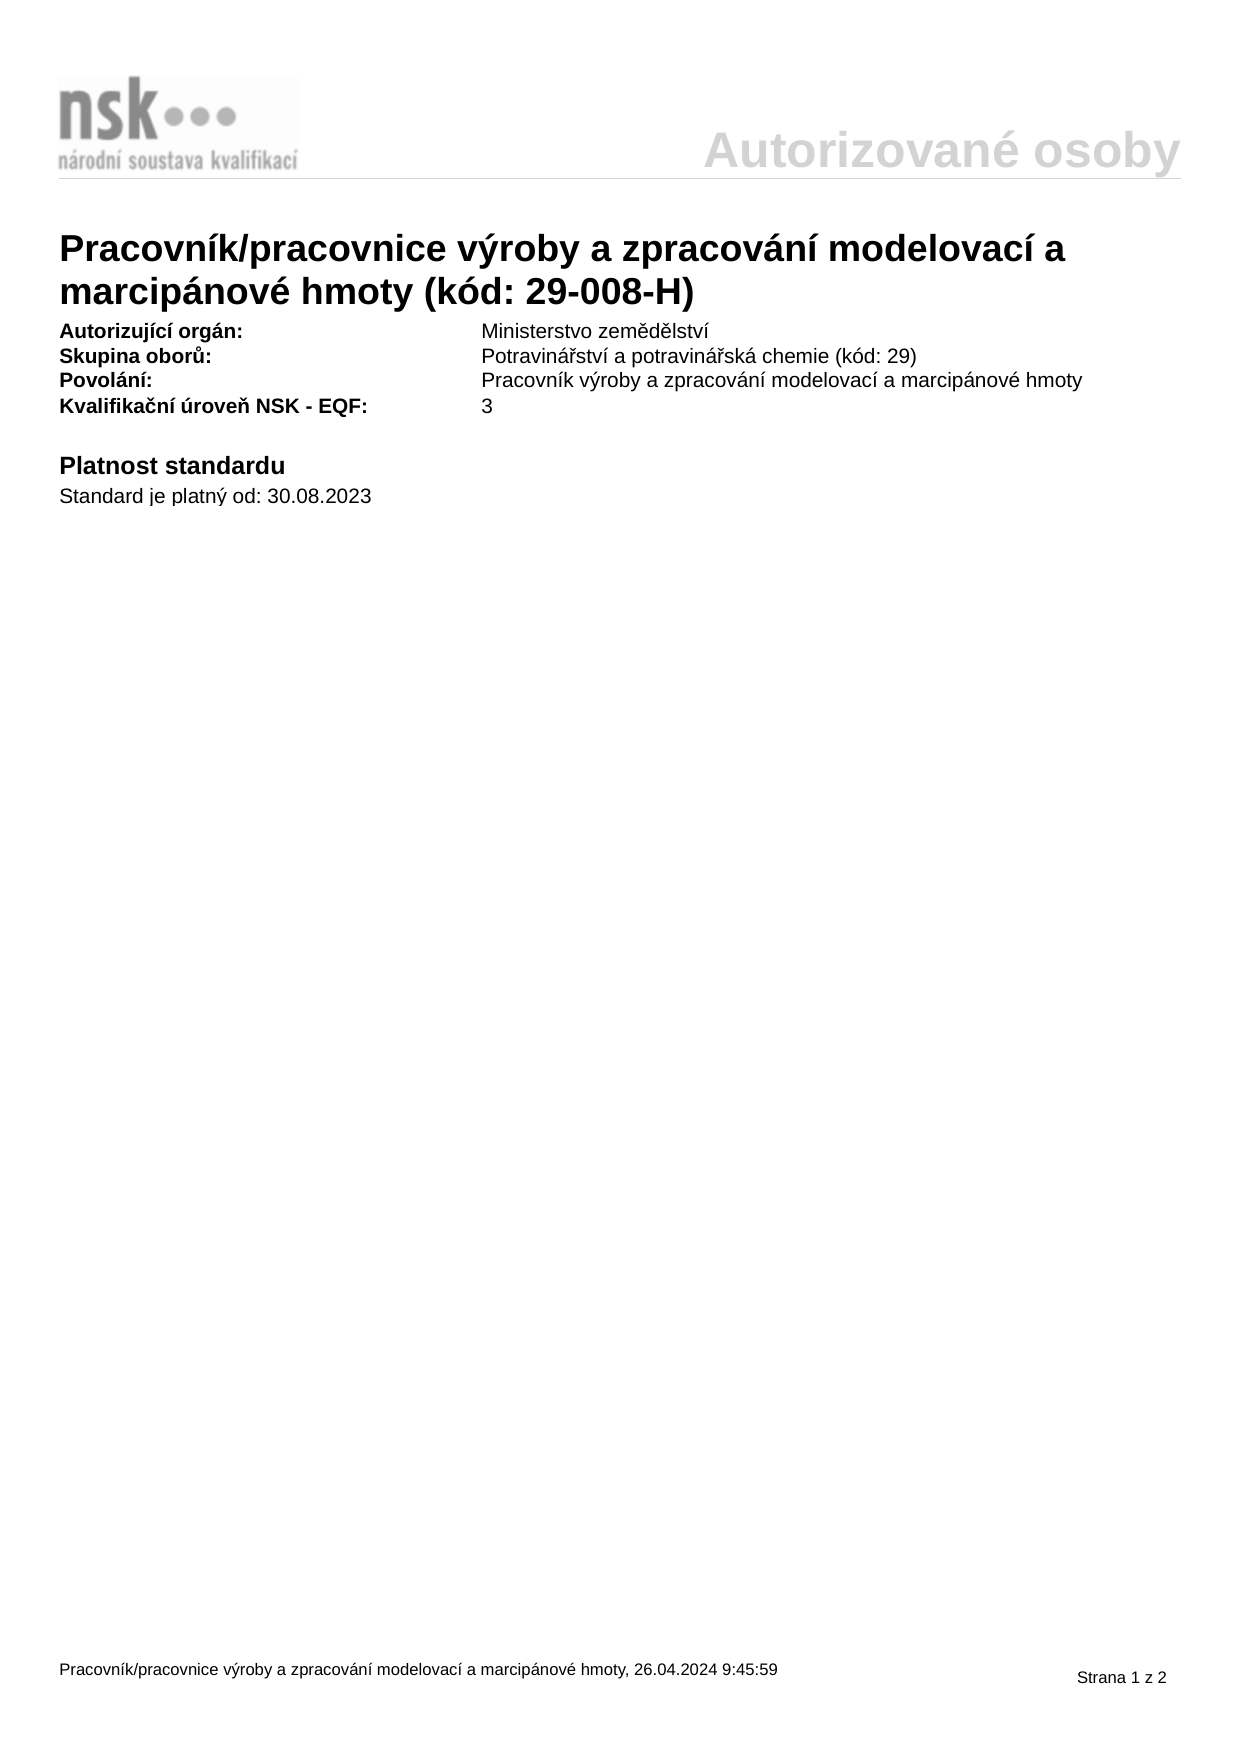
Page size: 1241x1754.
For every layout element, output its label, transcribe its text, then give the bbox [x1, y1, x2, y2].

table_cell Skupina oborů: [59, 344, 481, 368]
table_cell [59, 196, 119, 224]
table_cell [59, 418, 119, 447]
table_cell [481, 806, 617, 1106]
table_cell Pracovník/pracovnice výroby a zpracování modelovací a marcipánové hmoty (kód: 29-008-H) [59, 224, 1181, 313]
table_cell [481, 418, 617, 447]
table_cell [886, 506, 1167, 806]
table_cell [59, 1384, 119, 1659]
table_cell [1167, 806, 1181, 1106]
table_cell [618, 806, 626, 1106]
table_cell [119, 1106, 481, 1383]
table_cell Povolání: [59, 368, 481, 392]
table_cell [119, 313, 481, 319]
table_cell [860, 506, 886, 806]
table_cell [481, 172, 617, 178]
table_cell [618, 313, 626, 319]
table_cell [886, 1384, 1167, 1659]
table_cell [886, 806, 1167, 1106]
table_cell Standard je platný od: 30.08.2023 [59, 484, 1181, 506]
table_cell [618, 1384, 626, 1659]
table_cell [618, 506, 626, 806]
table_cell [618, 196, 626, 224]
table_cell [119, 418, 481, 447]
table_cell [860, 1106, 886, 1383]
table_cell [1167, 313, 1181, 319]
table_cell [626, 313, 860, 319]
table_cell [860, 1384, 886, 1659]
table_cell [481, 1106, 617, 1383]
table_cell [1167, 196, 1181, 224]
table_cell [119, 196, 481, 224]
table_cell [886, 418, 1167, 447]
table_cell [886, 1106, 1167, 1383]
table_cell [618, 418, 626, 447]
table_cell Autorizující orgán: [59, 319, 481, 343]
table_cell [626, 1106, 860, 1383]
table_cell [481, 1384, 617, 1659]
table_cell [119, 806, 481, 1106]
table_cell [1167, 506, 1181, 806]
table_cell Strana 1 z 2 [860, 1660, 1167, 1696]
table_cell Pracovník výroby a zpracování modelovací a marcipánové hmoty [481, 368, 1181, 393]
table_cell [119, 172, 481, 178]
table_header Autorizované osoby [626, 59, 1181, 178]
table_cell 3 [481, 394, 1181, 417]
table_cell [119, 506, 481, 806]
table_cell [886, 196, 1167, 224]
table_cell [481, 506, 617, 806]
table_cell [886, 313, 1167, 319]
table_cell [1167, 1106, 1181, 1383]
table_cell [59, 313, 119, 319]
table_cell Platnost standardu [59, 448, 1181, 483]
table_cell [59, 806, 119, 1106]
table_cell [59, 172, 119, 178]
table_cell [860, 313, 886, 319]
table_cell Potravinářství a potravinářská chemie (kód: 29) [481, 344, 1181, 368]
table_cell [59, 179, 1181, 196]
table_cell [59, 506, 119, 806]
table_cell [1167, 418, 1181, 447]
table_cell [860, 806, 886, 1106]
table_cell [481, 313, 617, 319]
table_cell [626, 506, 860, 806]
table_cell [626, 1384, 860, 1659]
table_cell [1167, 1384, 1181, 1659]
table_cell [481, 196, 617, 224]
table_cell [59, 1106, 119, 1383]
table_cell [618, 172, 626, 178]
table_cell Kvalifikační úroveň NSK - EQF: [59, 394, 481, 417]
picture [57, 59, 619, 172]
table_cell [626, 418, 860, 447]
table_cell Pracovník/pracovnice výroby a zpracování modelovací a marcipánové hmoty, 26.04.2024 9:45:59 [59, 1660, 860, 1696]
table_cell [1167, 1660, 1181, 1696]
table_header [619, 59, 626, 172]
table_cell [860, 196, 886, 224]
table_cell [119, 1384, 481, 1659]
table_cell [626, 196, 860, 224]
table_cell [626, 806, 860, 1106]
table_cell [618, 1106, 626, 1383]
table_cell [860, 418, 886, 447]
table_cell Ministerstvo zemědělství [481, 319, 1181, 344]
